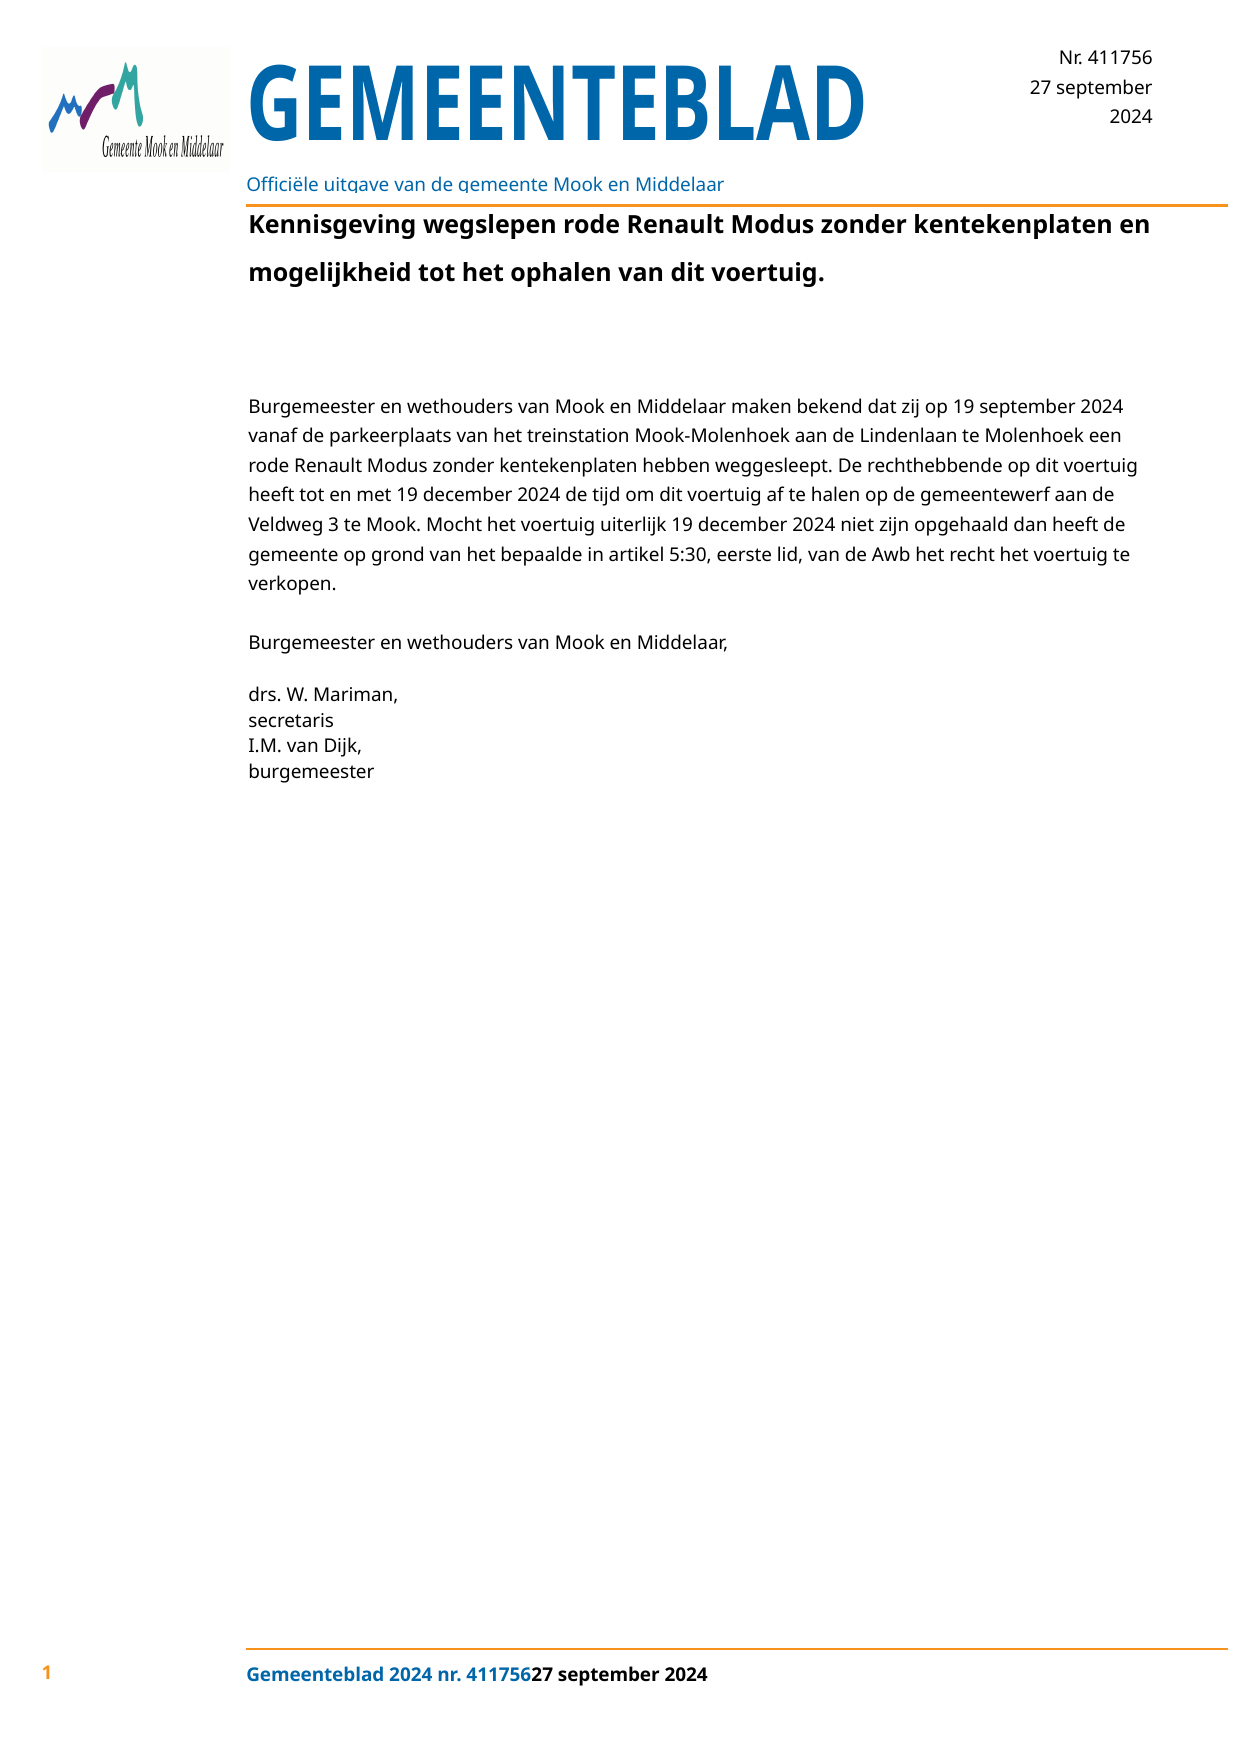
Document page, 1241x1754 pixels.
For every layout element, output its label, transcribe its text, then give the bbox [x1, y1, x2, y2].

text secretaris [248, 707, 1152, 732]
text Burgemeester en wethouders van Mook en Middelaar maken bekend dat zij op 19 september 2024 vanaf de parkeerplaats van het treinstation Mook-Molenhoek aan de Lindenlaan te Molenhoek een rode Renault Modus zonder kentekenplaten hebben weggesleept. De rechthebbende op dit voertuig heeft tot en met 19 december 2024 de tijd om dit voertuig af te halen op de gemeentewerf aan de Veldweg 3 te Mook. Mocht het voertuig uiterlijk 19 december 2024 niet zijn opgehaald dan heeft de gemeente op grond van het bepaalde in artikel 5:30, eerste lid, van de Awb het recht het voertuig te verkopen. [248, 393, 1152, 596]
text drs. W. Mariman, [248, 681, 1152, 707]
text burgemeester [248, 758, 1152, 784]
picture [41, 47, 231, 172]
text Burgemeester en wethouders van Mook en Middelaar, [248, 629, 1152, 655]
text I.M. van Dijk, [248, 732, 1152, 758]
text Kennisgeving wegslepen rode Renault Modus zonder kentekenplaten en mogelijkheid tot het ophalen van dit voertuig. [248, 207, 1152, 288]
